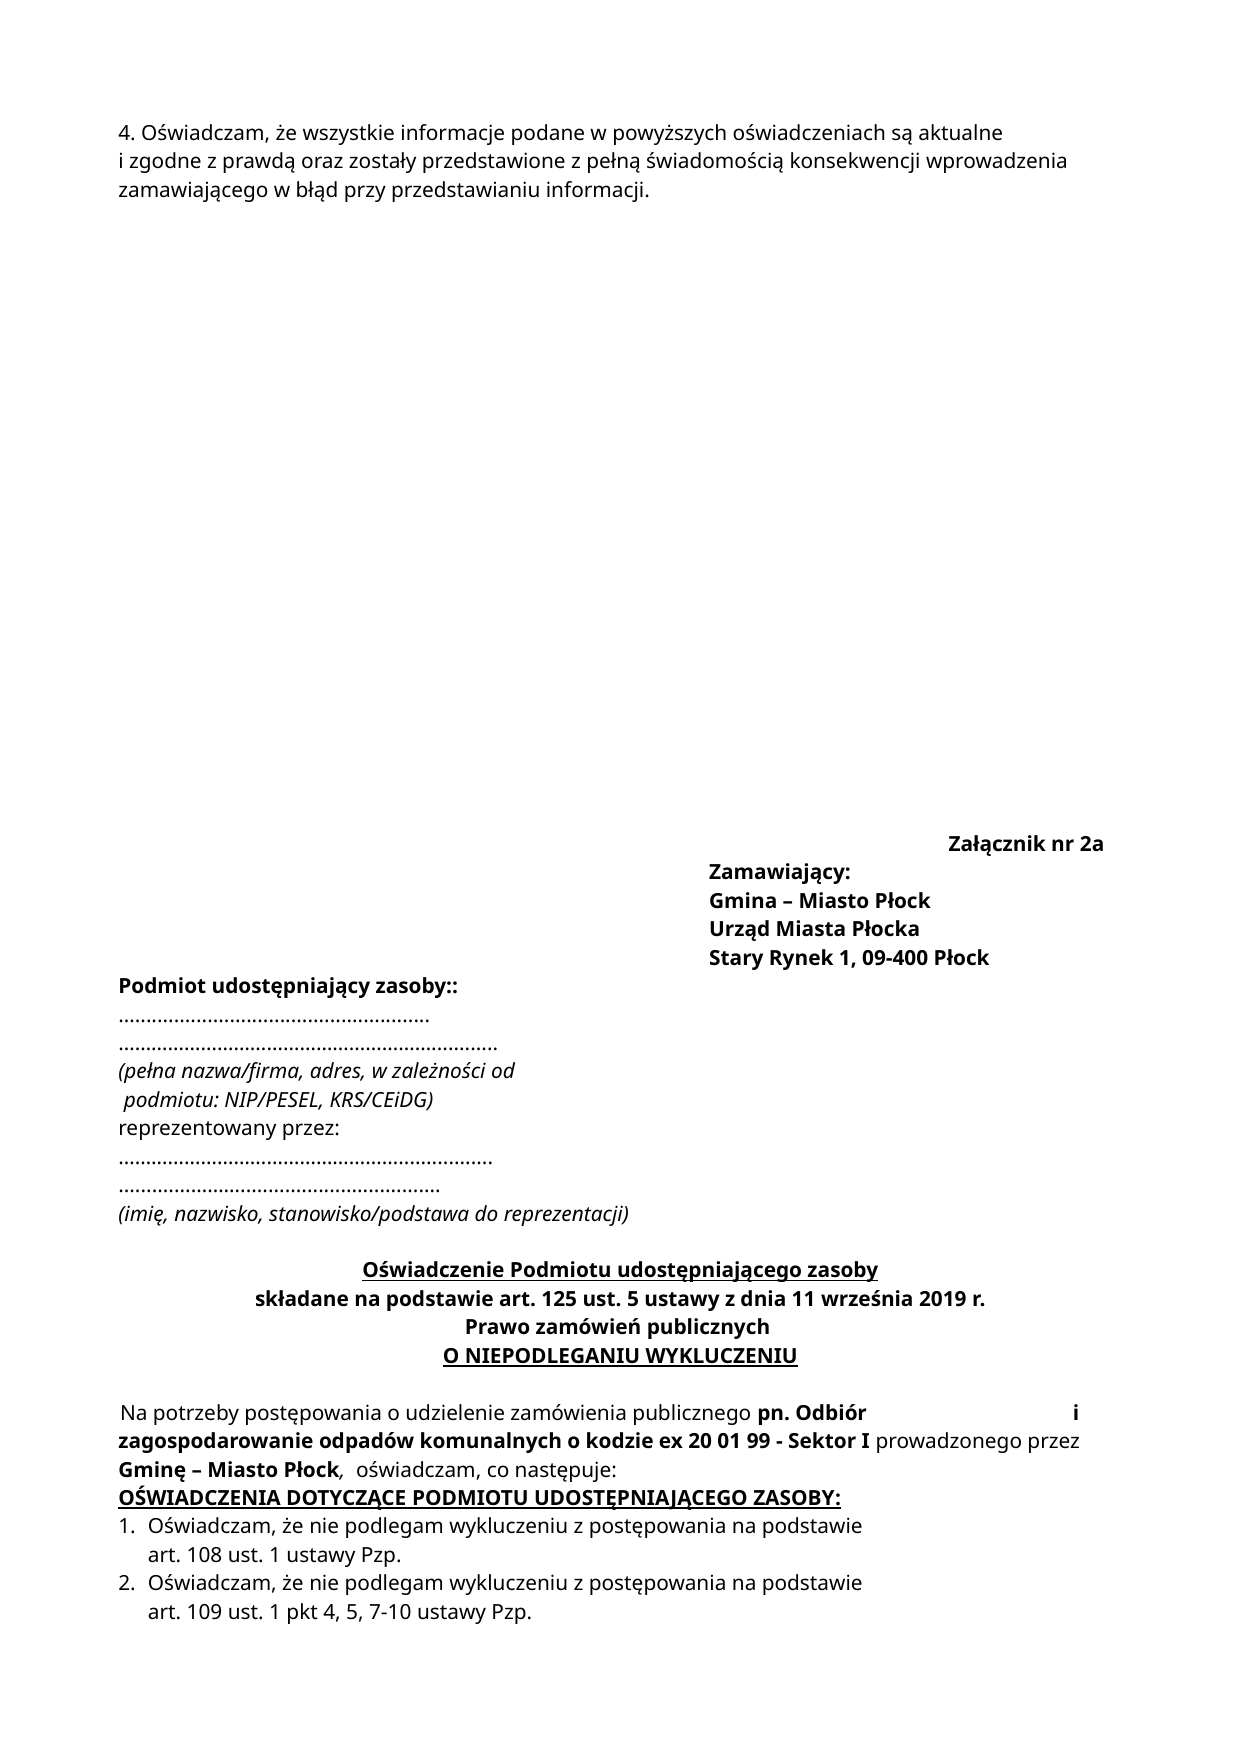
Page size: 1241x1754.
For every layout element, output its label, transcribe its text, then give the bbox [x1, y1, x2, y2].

text OŚWIADCZENIA DOTYCZĄCE PODMIOTU UDOSTĘPNIAJĄCEGO ZASOBY: [118, 1483, 1122, 1512]
text ……………………………………………................. [118, 1142, 1122, 1170]
text 2. Oświadczam, że nie podlegam wykluczeniu z postępowania na podstawie art. 109 ust. 1 pkt 4, 5, 7-10 ustawy Pzp. [118, 1568, 1122, 1625]
text Załącznik nr 2a [118, 829, 1122, 857]
text Prawo zamówień publicznych [118, 1312, 1122, 1341]
text 4. Oświadczam, że wszystkie informacje podane w powyższych oświadczeniach są aktualne i zgodne z prawdą oraz zostały przedstawione z pełną świadomością konsekwencji wprowadzenia zamawiającego w błąd przy przedstawianiu informacji. [118, 118, 1122, 203]
text O NIEPODLEGANIU WYKLUCZENIU [118, 1341, 1122, 1369]
text .............……….................................... [118, 1170, 1122, 1199]
text Gmina – Miasto Płock [118, 886, 1122, 914]
text Podmiot udostępniający zasoby:: [118, 971, 1122, 1000]
text Urząd Miasta Płocka [118, 914, 1122, 943]
text Na potrzeby postępowania o udzielenie zamówienia publicznego pn. Odbiór i zagospodarowanie odpadów komunalnych o kodzie ex 20 01 99 - Sektor I prowadzonego przez Gminę – Miasto Płock, oświadczam, co następuje: [118, 1398, 1122, 1483]
text Oświadczenie Podmiotu udostępniającego zasoby [118, 1256, 1122, 1284]
text (imię, nazwisko, stanowisko/podstawa do reprezentacji) [118, 1199, 1122, 1227]
text składane na podstawie art. 125 ust. 5 ustawy z dnia 11 września 2019 r. [118, 1284, 1122, 1312]
text …………………………………………………............ [118, 1028, 1122, 1057]
text …..................................................... [118, 1000, 1122, 1028]
text Stary Rynek 1, 09-400 Płock [118, 943, 1122, 971]
text reprezentowany przez: [118, 1113, 1122, 1142]
text podmiotu: NIP/PESEL, KRS/CEiDG) [118, 1085, 1122, 1113]
text 1. Oświadczam, że nie podlegam wykluczeniu z postępowania na podstawie art. 108 ust. 1 ustawy Pzp. [118, 1512, 1122, 1568]
text (pełna nazwa/firma, adres, w zależności od [118, 1057, 1122, 1085]
text Zamawiający: [118, 857, 1122, 886]
